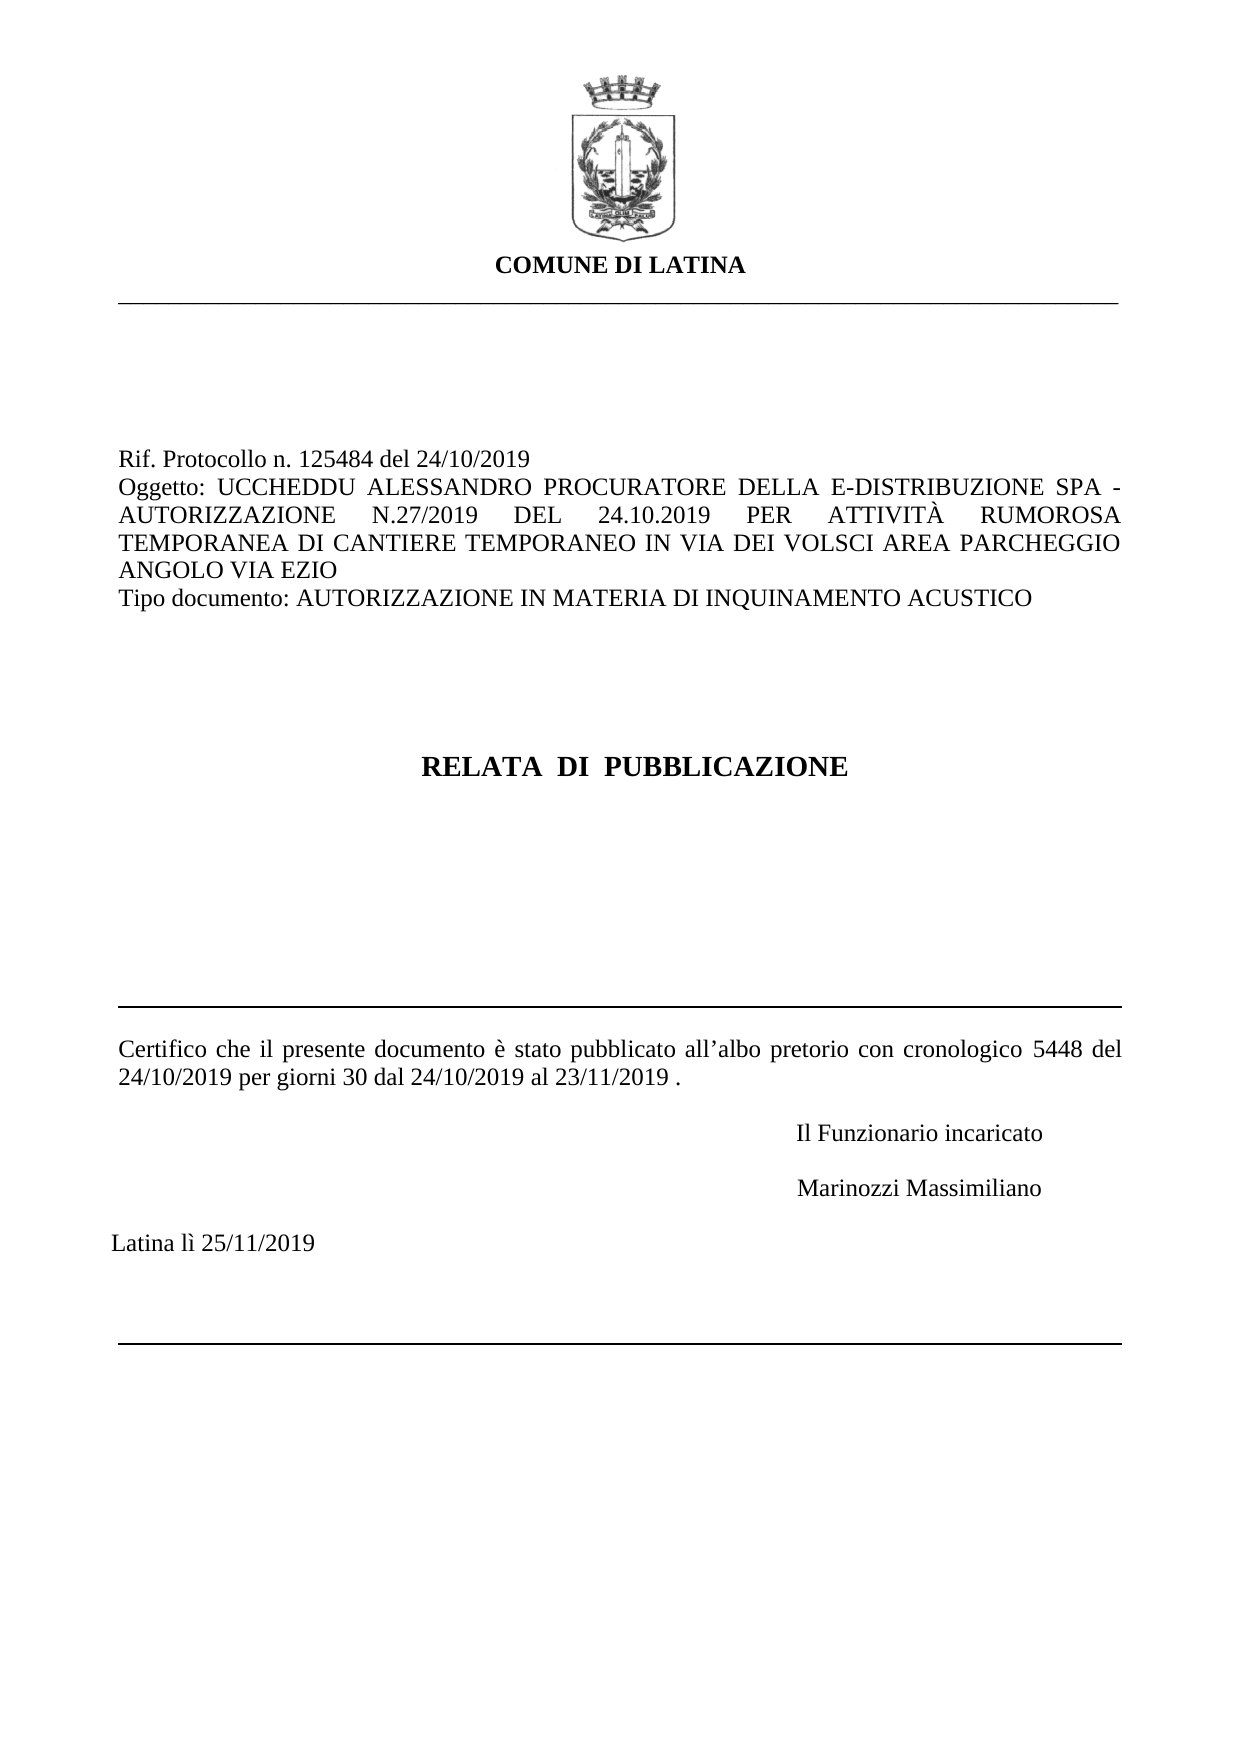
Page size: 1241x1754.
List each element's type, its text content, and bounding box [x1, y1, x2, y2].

picture [556, 75, 685, 252]
table_cell [111, 1146, 591, 1174]
table_cell [111, 1202, 591, 1229]
table_cell Latina lì 25/11/2019 [111, 1230, 591, 1257]
table_header [692, 1119, 709, 1146]
table_cell [709, 1230, 1129, 1257]
table_cell [709, 1202, 1129, 1229]
table_header Il Funzionario incaricato [709, 1119, 1129, 1146]
table_cell [692, 1146, 709, 1174]
table_cell [591, 1230, 692, 1257]
table_cell [591, 1202, 692, 1229]
table_cell Marinozzi Massimiliano [709, 1174, 1129, 1202]
table_cell [591, 1174, 692, 1202]
table_cell [692, 1174, 709, 1202]
text Certifico che il presente documento è stato pubblicato all’albo pretorio con cronologico 5448 del 24/10/2019 per giorni 30 dal 24/10/2019 al 23/11/2019 . [118, 1036, 1122, 1091]
text Rif. Protocollo n. 125484 del 24/10/2019 [118, 446, 1122, 473]
text Tipo documento: AUTORIZZAZIONE IN MATERIA DI INQUINAMENTO ACUSTICO [118, 584, 1122, 612]
table_header [591, 1119, 692, 1146]
table_cell [692, 1230, 709, 1257]
table_header [111, 1119, 591, 1146]
table_cell [111, 1174, 591, 1202]
subtitle RELATA DI PUBBLICAZIONE [118, 750, 1122, 783]
table_cell [692, 1202, 709, 1229]
text Oggetto: UCCHEDDU ALESSANDRO PROCURATORE DELLA E-DISTRIBUZIONE SPA - AUTORIZZAZIONE N.27/2019 DEL 24.10.2019 PER ATTIVITÀ RUMOROSA TEMPORANEA DI CANTIERE TEMPORANEO IN VIA DEI VOLSCI AREA PARCHEGGIO ANGOLO VIA EZIO [118, 473, 1122, 584]
table_cell [591, 1146, 692, 1174]
table_cell [709, 1146, 1129, 1174]
